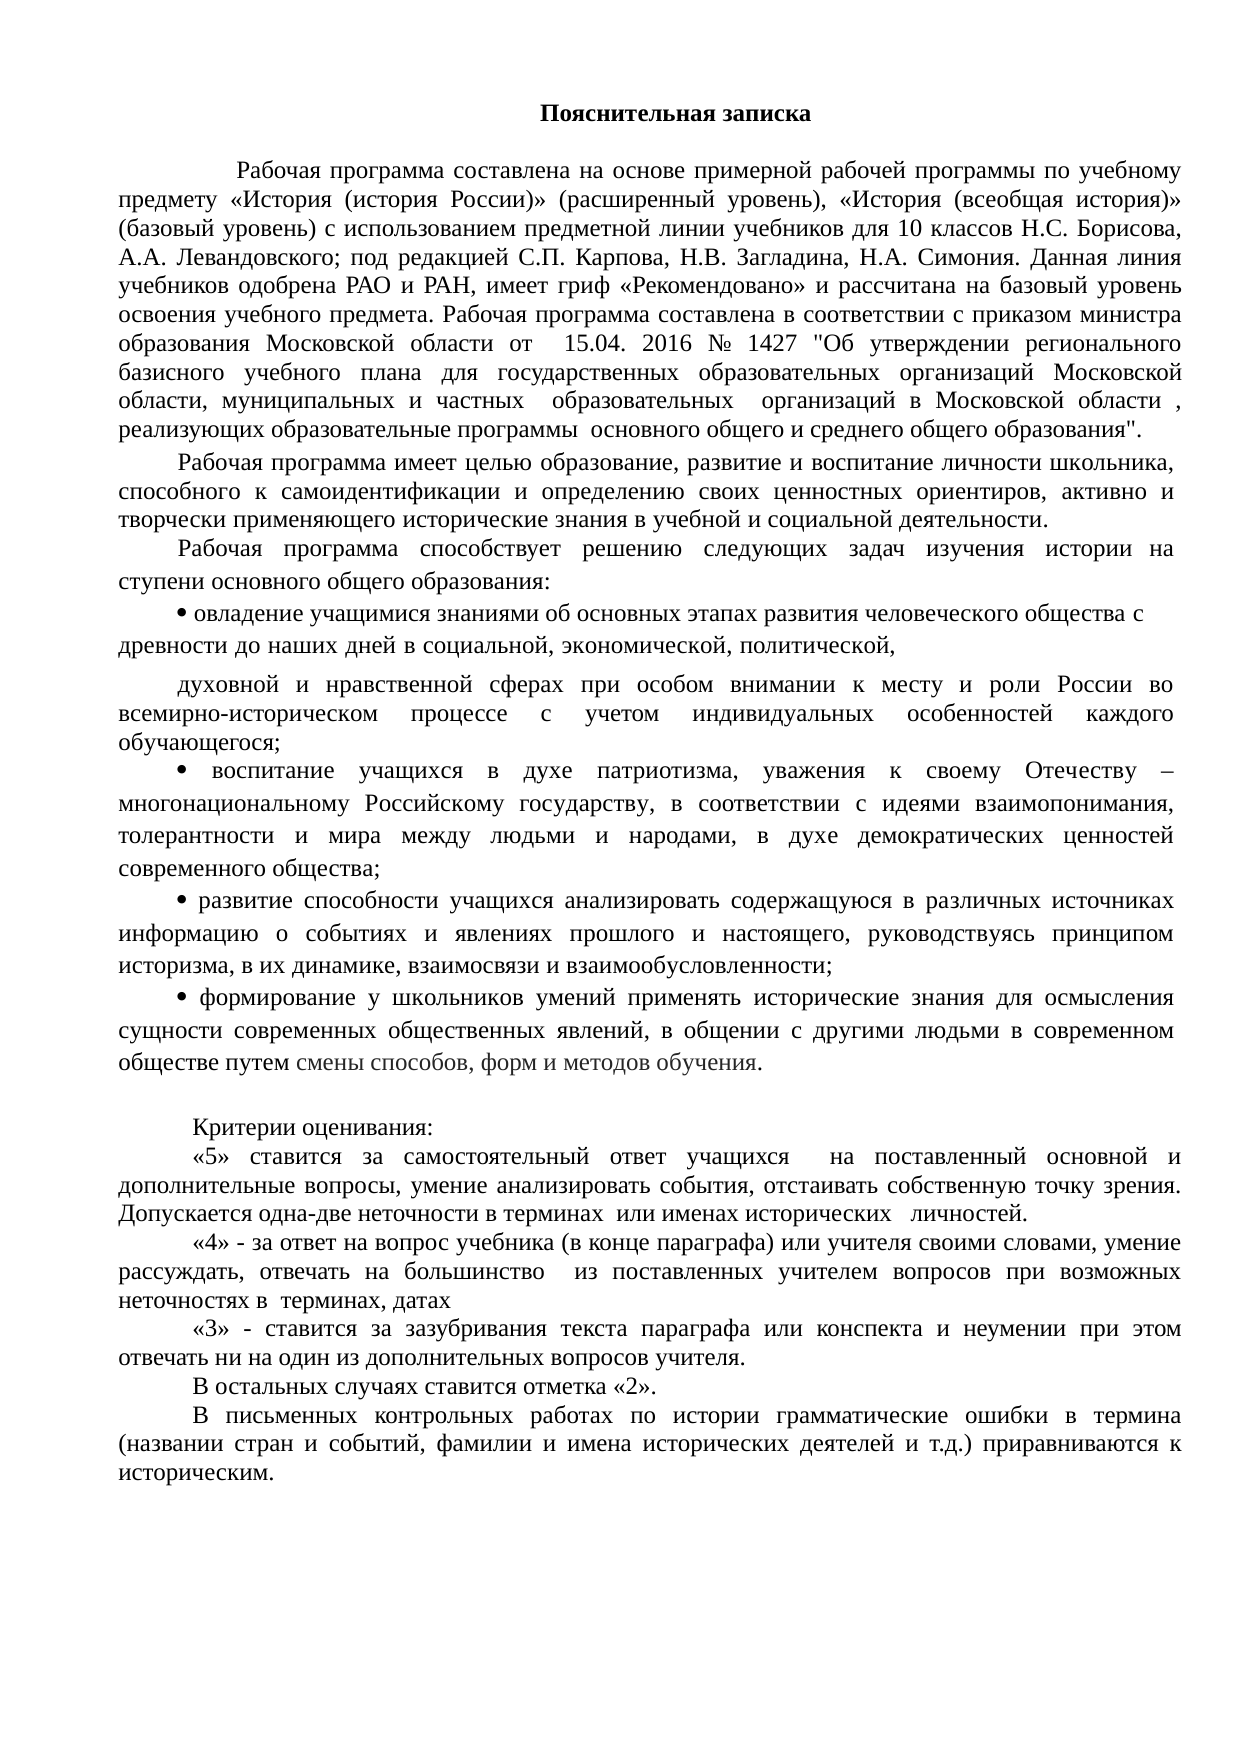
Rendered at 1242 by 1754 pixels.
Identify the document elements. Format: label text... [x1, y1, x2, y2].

text В остальных случаях ставится отметка «2». [118, 1371, 1183, 1400]
text  овладение учащимися знаниями об основных этапах развития человеческого общества с древности до наших дней в социальной, экономической, политической, [118, 598, 1174, 659]
text Рабочая программа имеет целью образование, развитие и воспитание личности школьника, способного к самоидентификации и определению своих ценностных ориентиров, активно и творчески применяющего исторические знания в учебной и социальной деятельности. [118, 447, 1174, 533]
text  воспитание учащихся в духе патриотизма, уважения к своему Отечеству – многонациональному Российскому государству, в соответствии с идеями взаимопонимания, толерантности и мира между людьми и народами, в духе демократических ценностей современного общества; [118, 756, 1174, 881]
text «3» - ставится за зазубривания текста параграфа или конспекта и неумении при этом отвечать ни на один из дополнительных вопросов учителя. [118, 1313, 1183, 1371]
text  формирование у школьников умений применять исторические знания для осмысления сущности современных общественных явлений, в общении с другими людьми в современном обществе путем смены способов, форм и методов обучения. [118, 982, 1174, 1076]
text «5» ставится за самостоятельный ответ учащихся на поставленный основной и дополнительные вопросы, умение анализировать события, отстаивать собственную точку зрения. Допускается одна-две неточности в терминах или именах исторических личностей. [118, 1141, 1183, 1227]
text  развитие способности учащихся анализировать содержащуюся в различных источниках информацию о событиях и явлениях прошлого и настоящего, руководствуясь принципом историзма, в их динамике, взаимосвязи и взаимообусловленности; [118, 885, 1174, 979]
text «4» - за ответ на вопрос учебника (в конце параграфа) или учителя своими словами, умение рассуждать, отвечать на большинство из поставленных учителем вопросов при возможных неточностях в терминах, датах [118, 1227, 1183, 1313]
text Критерии оценивания: [118, 1112, 1183, 1141]
text Пояснительная записка [118, 98, 1174, 127]
text В письменных контрольных работах по истории грамматические ошибки в термина (названии стран и событий, фамилии и имена исторических деятелей и т.д.) приравниваются к историческим. [118, 1400, 1183, 1486]
text духовной и нравственной сферах при особом внимании к месту и роли России во всемирно-историческом процессе с учетом индивидуальных особенностей каждого обучающегося; [118, 669, 1174, 756]
text Рабочая программа составлена на основе примерной рабочей программы по учебному предмету «История (история России)» (расширенный уровень), «История (всеобщая история)» (базовый уровень) с использованием предметной линии учебников для 10 классов Н.С. Борисова, А.А. Левандовского; под редакцией С.П. Карпова, Н.В. Загладина, Н.А. Симония. Данная линия учебников одобрена РАО и РАН, имеет гриф «Рекомендовано» и рассчитана на базовый уровень освоения учебного предмета. Рабочая программа составлена в соответствии с приказом министра образования Московской области от 15.04. 2016 № 1427 "Об утверждении регионального базисного учебного плана для государственных образовательных организаций Московской области, муниципальных и частных образовательных организаций в Московской области , реализующих образовательные программы основного общего и среднего общего образования". [118, 155, 1183, 443]
text Рабочая программа способствует решению следующих задач изучения истории на ступени основного общего образования: [118, 533, 1174, 594]
